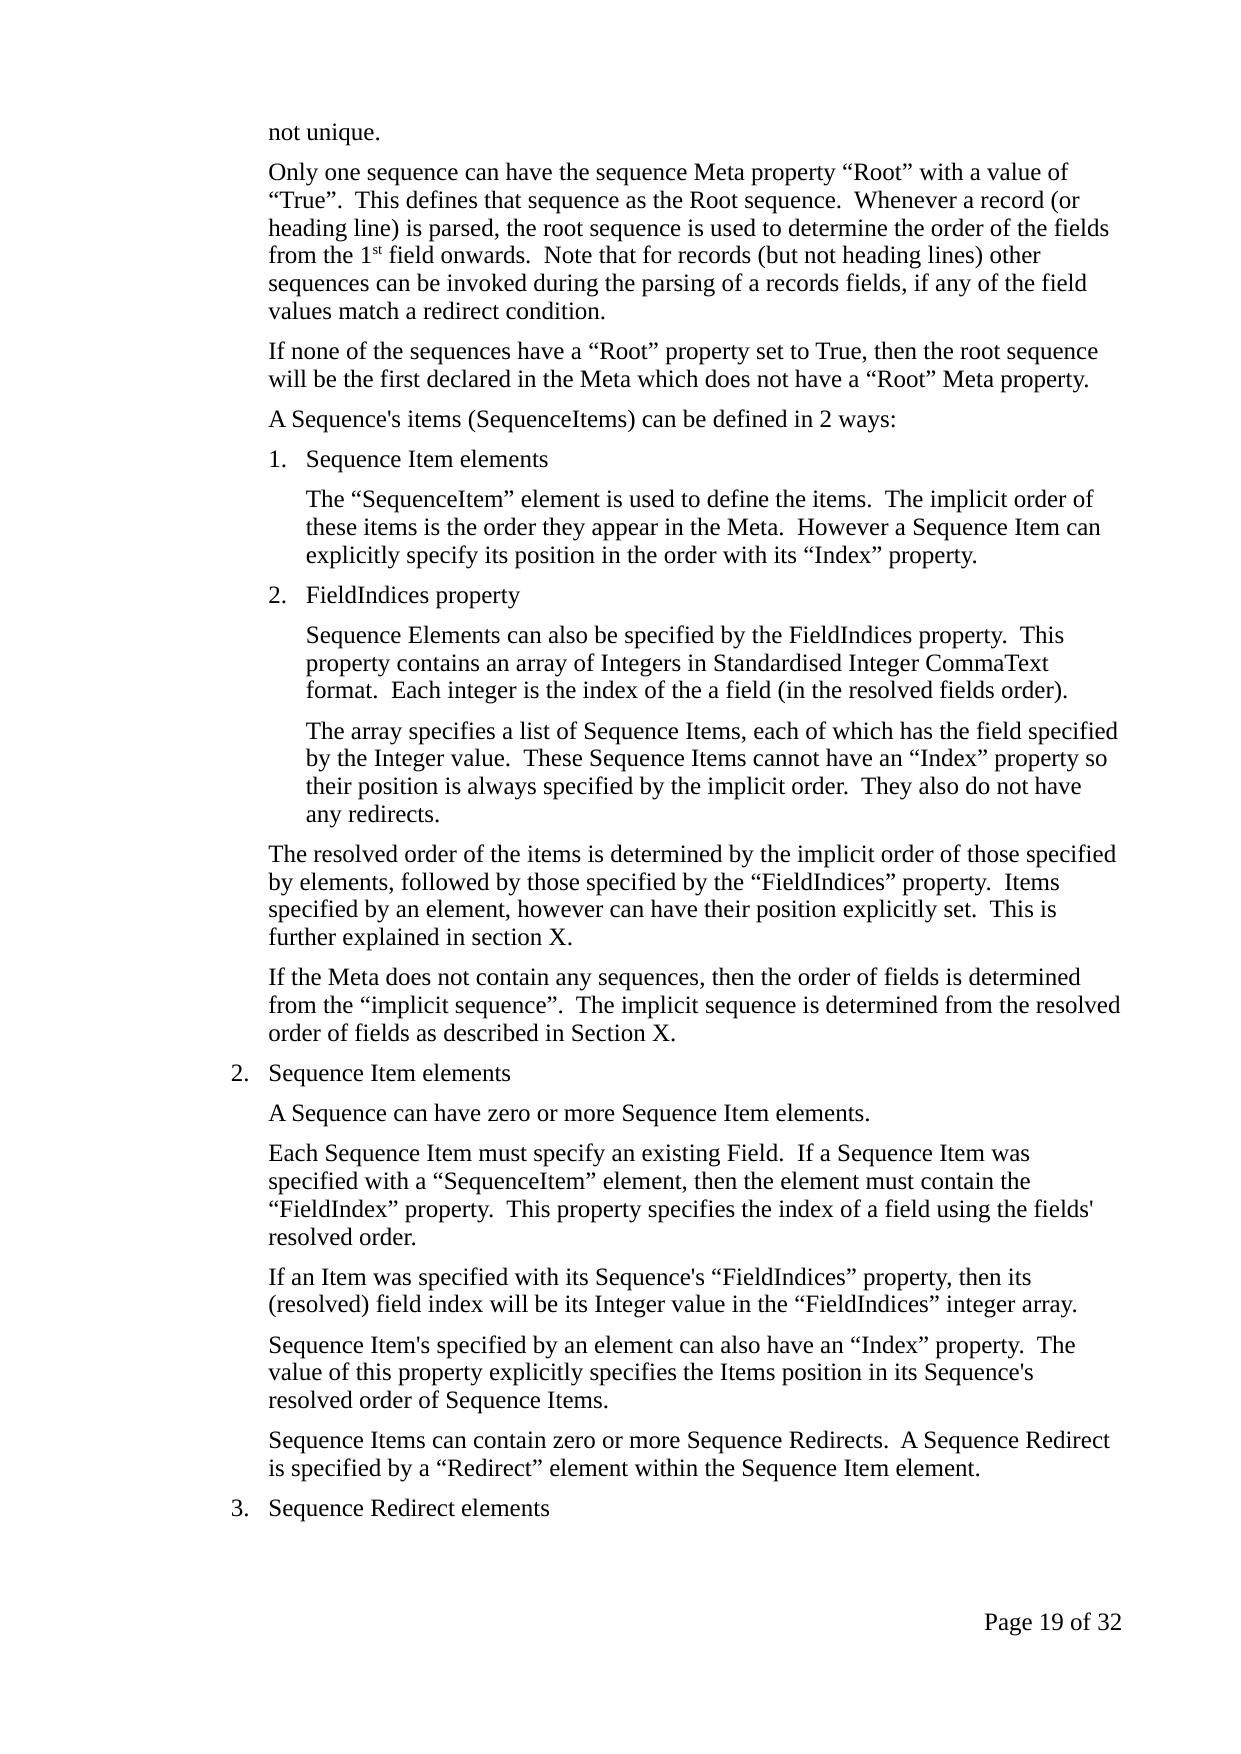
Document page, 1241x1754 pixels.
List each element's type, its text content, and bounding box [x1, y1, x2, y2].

list The “SequenceItem” element is used to define the items. The implicit order of these items is the order they appear in the Meta. However a Sequence Item can explicitly specify its position in the order with its “Index” property. [268, 485, 1122, 568]
list A Sequence's items (SequenceItems) can be defined in 2 ways: [231, 405, 1122, 433]
list Each Sequence Item must specify an existing Field. If a Sequence Item was specified with a “SequenceItem” element, then the element must contain the “FieldIndex” property. This property specifies the index of a field using the fields' resolved order. [231, 1139, 1122, 1250]
list Sequence Redirect elements [231, 1494, 1122, 1522]
list Sequence Item's specified by an element can also have an “Index” property. The value of this property explicitly specifies the Items position in its Sequence's resolved order of Sequence Items. [231, 1331, 1122, 1414]
list A Sequence can have zero or more Sequence Item elements. [231, 1099, 1122, 1127]
list Sequence Item elements [268, 445, 1122, 473]
list If none of the sequences have a “Root” property set to True, then the root sequence will be the first declared in the Meta which does not have a “Root” Meta property. [231, 337, 1122, 392]
list Sequence Elements can also be specified by the FieldIndices property. This property contains an array of Integers in Standardised Integer CommaText format. Each integer is the index of the a field (in the resolved fields order). [268, 621, 1122, 704]
list Sequence Item elements [231, 1059, 1122, 1087]
list The resolved order of the items is determined by the implicit order of those specified by elements, followed by those specified by the “FieldIndices” property. Items specified by an element, however can have their position explicitly set. This is further explained in section X. [231, 840, 1122, 951]
list Sequence Items can contain zero or more Sequence Redirects. A Sequence Redirect is specified by a “Redirect” element within the Sequence Item element. [231, 1426, 1122, 1482]
list The array specifies a list of Sequence Items, each of which has the field specified by the Integer value. These Sequence Items cannot have an “Index” property so their position is always specified by the implicit order. They also do not have any redirects. [268, 717, 1122, 828]
list not unique. [231, 118, 1122, 146]
list FieldIndices property [268, 581, 1122, 609]
list If the Meta does not contain any sequences, then the order of fields is determined from the “implicit sequence”. The implicit sequence is determined from the resolved order of fields as described in Section X. [231, 963, 1122, 1047]
list Only one sequence can have the sequence Meta property “Root” with a value of “True”. This defines that sequence as the Root sequence. Whenever a record (or heading line) is parsed, the root sequence is used to determine the order of the fields from the 1st field onwards. Note that for records (but not heading lines) other sequences can be invoked during the parsing of a records fields, if any of the field values match a redirect condition. [231, 158, 1122, 324]
list If an Item was specified with its Sequence's “FieldIndices” property, then its (resolved) field index will be its Integer value in the “FieldIndices” integer array. [231, 1263, 1122, 1318]
